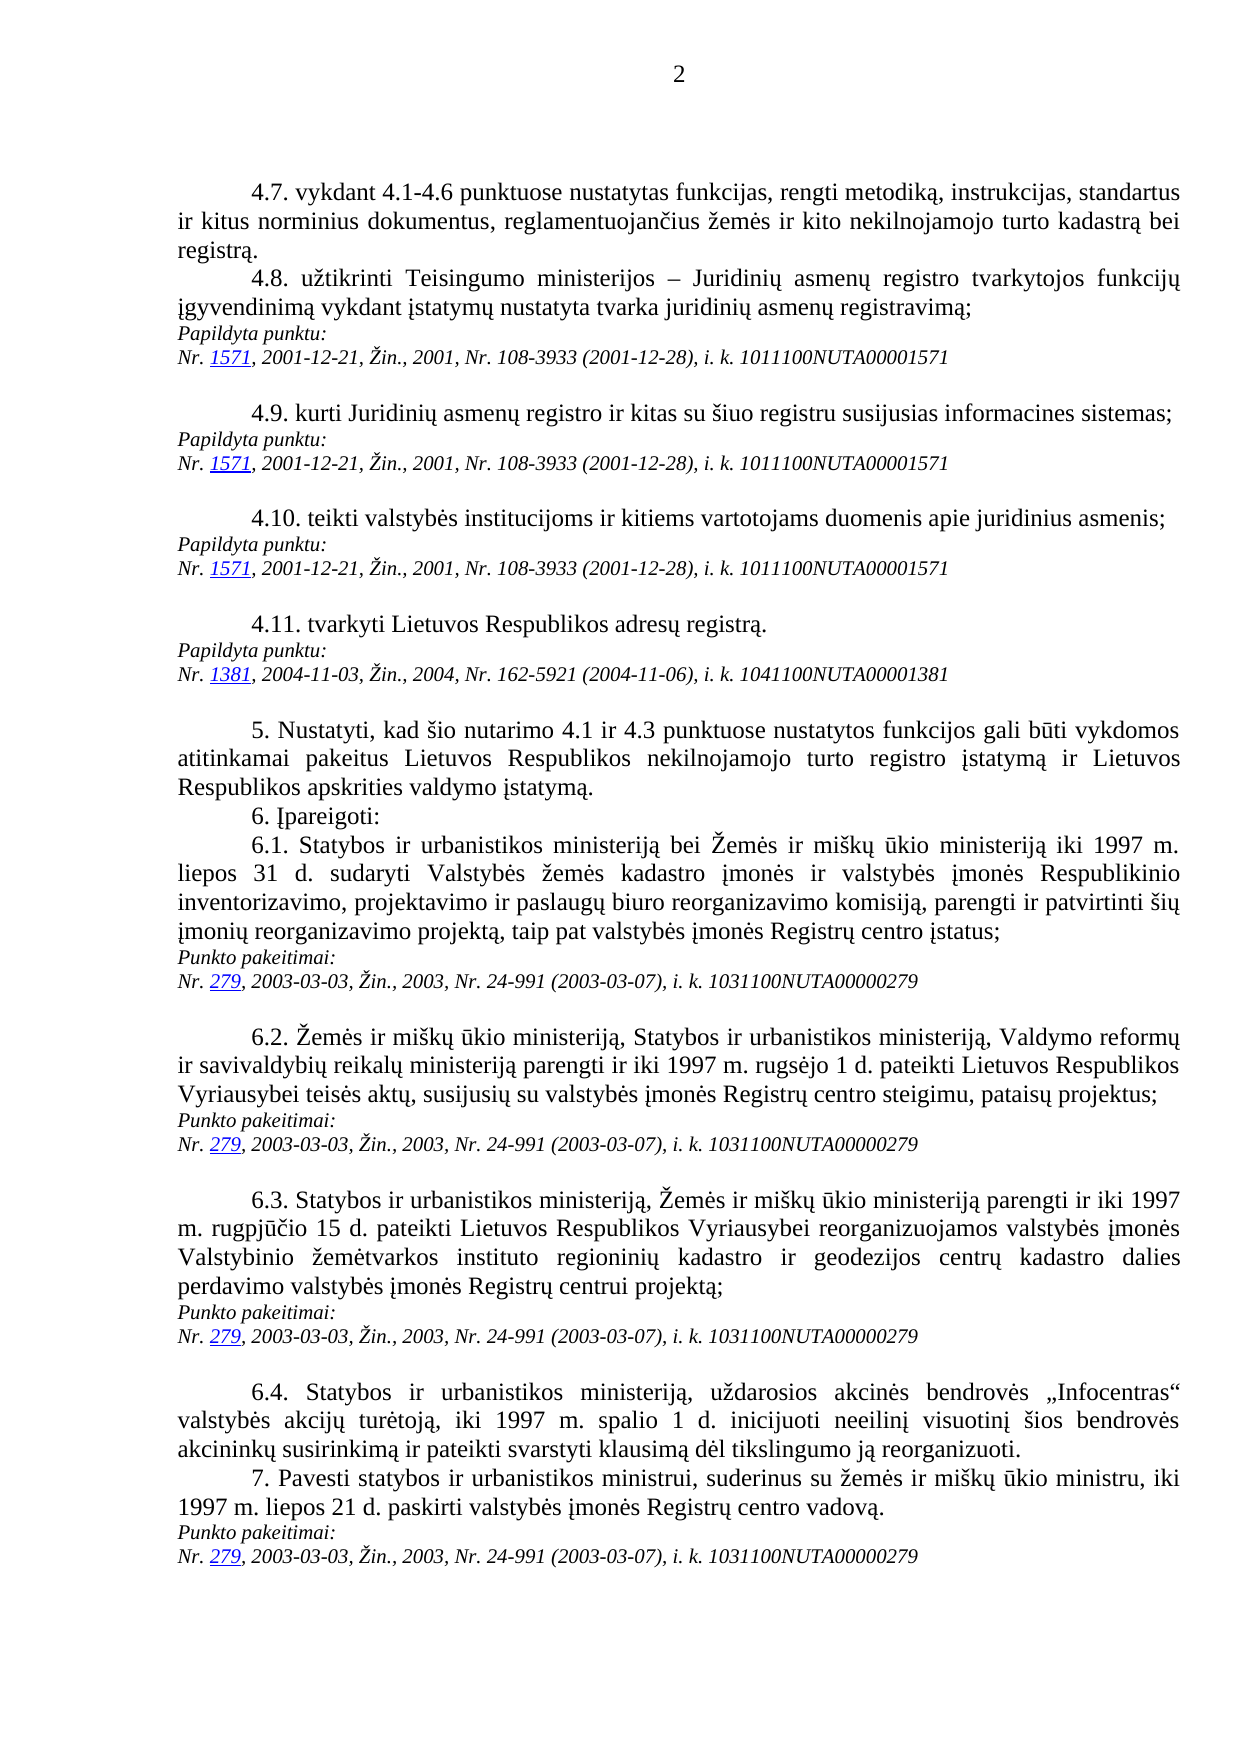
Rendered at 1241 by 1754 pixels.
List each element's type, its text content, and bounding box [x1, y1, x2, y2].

text Nr. 279, 2003-03-03, Žin., 2003, Nr. 24-991 (2003-03-07), i. k. 1031100NUTA00000279 [177, 969, 1181, 993]
text Nr. 279, 2003-03-03, Žin., 2003, Nr. 24-991 (2003-03-07), i. k. 1031100NUTA00000279 [177, 1132, 1181, 1156]
text Papildyta punktu: [177, 427, 1181, 451]
text 6.2. Žemės ir miškų ūkio ministeriją, Statybos ir urbanistikos ministeriją, Valdymo reformų ir savivaldybių reikalų ministeriją parengti ir iki 1997 m. rugsėjo 1 d. pateikti Lietuvos Respublikos Vyriausybei teisės aktų, susijusių su valstybės įmonės Registrų centro steigimu, pataisų projektus; [177, 1022, 1181, 1108]
text Nr. 1571, 2001-12-21, Žin., 2001, Nr. 108-3933 (2001-12-28), i. k. 1011100NUTA00001571 [177, 345, 1181, 369]
text 4.9. kurti Juridinių asmenų registro ir kitas su šiuo registru susijusias informacines sistemas; [177, 398, 1181, 427]
text 6. Įpareigoti: [177, 801, 1181, 830]
text 4.10. teikti valstybės institucijoms ir kitiems vartotojams duomenis apie juridinius asmenis; [177, 503, 1181, 532]
text 4.11. tvarkyti Lietuvos Respublikos adresų registrą. [177, 609, 1181, 638]
text Punkto pakeitimai: [177, 945, 1181, 969]
text Punkto pakeitimai: [177, 1108, 1181, 1132]
text Nr. 279, 2003-03-03, Žin., 2003, Nr. 24-991 (2003-03-07), i. k. 1031100NUTA00000279 [177, 1324, 1181, 1348]
text Nr. 1571, 2001-12-21, Žin., 2001, Nr. 108-3933 (2001-12-28), i. k. 1011100NUTA00001571 [177, 556, 1181, 580]
text Nr. 279, 2003-03-03, Žin., 2003, Nr. 24-991 (2003-03-07), i. k. 1031100NUTA00000279 [177, 1544, 1181, 1568]
text Punkto pakeitimai: [177, 1300, 1181, 1324]
text 5. Nustatyti, kad šio nutarimo 4.1 ir 4.3 punktuose nustatytos funkcijos gali būti vykdomos atitinkamai pakeitus Lietuvos Respublikos nekilnojamojo turto registro įstatymą ir Lietuvos Respublikos apskrities valdymo įstatymą. [177, 715, 1181, 801]
text Punkto pakeitimai: [177, 1520, 1181, 1544]
text 7. Pavesti statybos ir urbanistikos ministrui, suderinus su žemės ir miškų ūkio ministru, iki 1997 m. liepos 21 d. paskirti valstybės įmonės Registrų centro vadovą. [177, 1463, 1181, 1520]
text 6.1. Statybos ir urbanistikos ministeriją bei Žemės ir miškų ūkio ministeriją iki 1997 m. liepos 31 d. sudaryti Valstybės žemės kadastro įmonės ir valstybės įmonės Respublikinio inventorizavimo, projektavimo ir paslaugų biuro reorganizavimo komisiją, parengti ir patvirtinti šių įmonių reorganizavimo projektą, taip pat valstybės įmonės Registrų centro įstatus; [177, 830, 1181, 945]
text Nr. 1381, 2004-11-03, Žin., 2004, Nr. 162-5921 (2004-11-06), i. k. 1041100NUTA00001381 [177, 662, 1181, 686]
text 6.4. Statybos ir urbanistikos ministeriją, uždarosios akcinės bendrovės „Infocentras“ valstybės akcijų turėtoją, iki 1997 m. spalio 1 d. inicijuoti neeilinį visuotinį šios bendrovės akcininkų susirinkimą ir pateikti svarstyti klausimą dėl tikslingumo ją reorganizuoti. [177, 1377, 1181, 1463]
text 6.3. Statybos ir urbanistikos ministeriją, Žemės ir miškų ūkio ministeriją parengti ir iki 1997 m. rugpjūčio 15 d. pateikti Lietuvos Respublikos Vyriausybei reorganizuojamos valstybės įmonės Valstybinio žemėtvarkos instituto regioninių kadastro ir geodezijos centrų kadastro dalies perdavimo valstybės įmonės Registrų centrui projektą; [177, 1185, 1181, 1300]
text 4.8. užtikrinti Teisingumo ministerijos – Juridinių asmenų registro tvarkytojos funkcijų įgyvendinimą vykdant įstatymų nustatyta tvarka juridinių asmenų registravimą; [177, 263, 1181, 321]
text Papildyta punktu: [177, 638, 1181, 662]
text Papildyta punktu: [177, 532, 1181, 556]
text Nr. 1571, 2001-12-21, Žin., 2001, Nr. 108-3933 (2001-12-28), i. k. 1011100NUTA00001571 [177, 451, 1181, 475]
text Papildyta punktu: [177, 321, 1181, 345]
text 4.7. vykdant 4.1-4.6 punktuose nustatytas funkcijas, rengti metodiką, instrukcijas, standartus ir kitus norminius dokumentus, reglamentuojančius žemės ir kito nekilnojamojo turto kadastrą bei registrą. [177, 177, 1181, 263]
